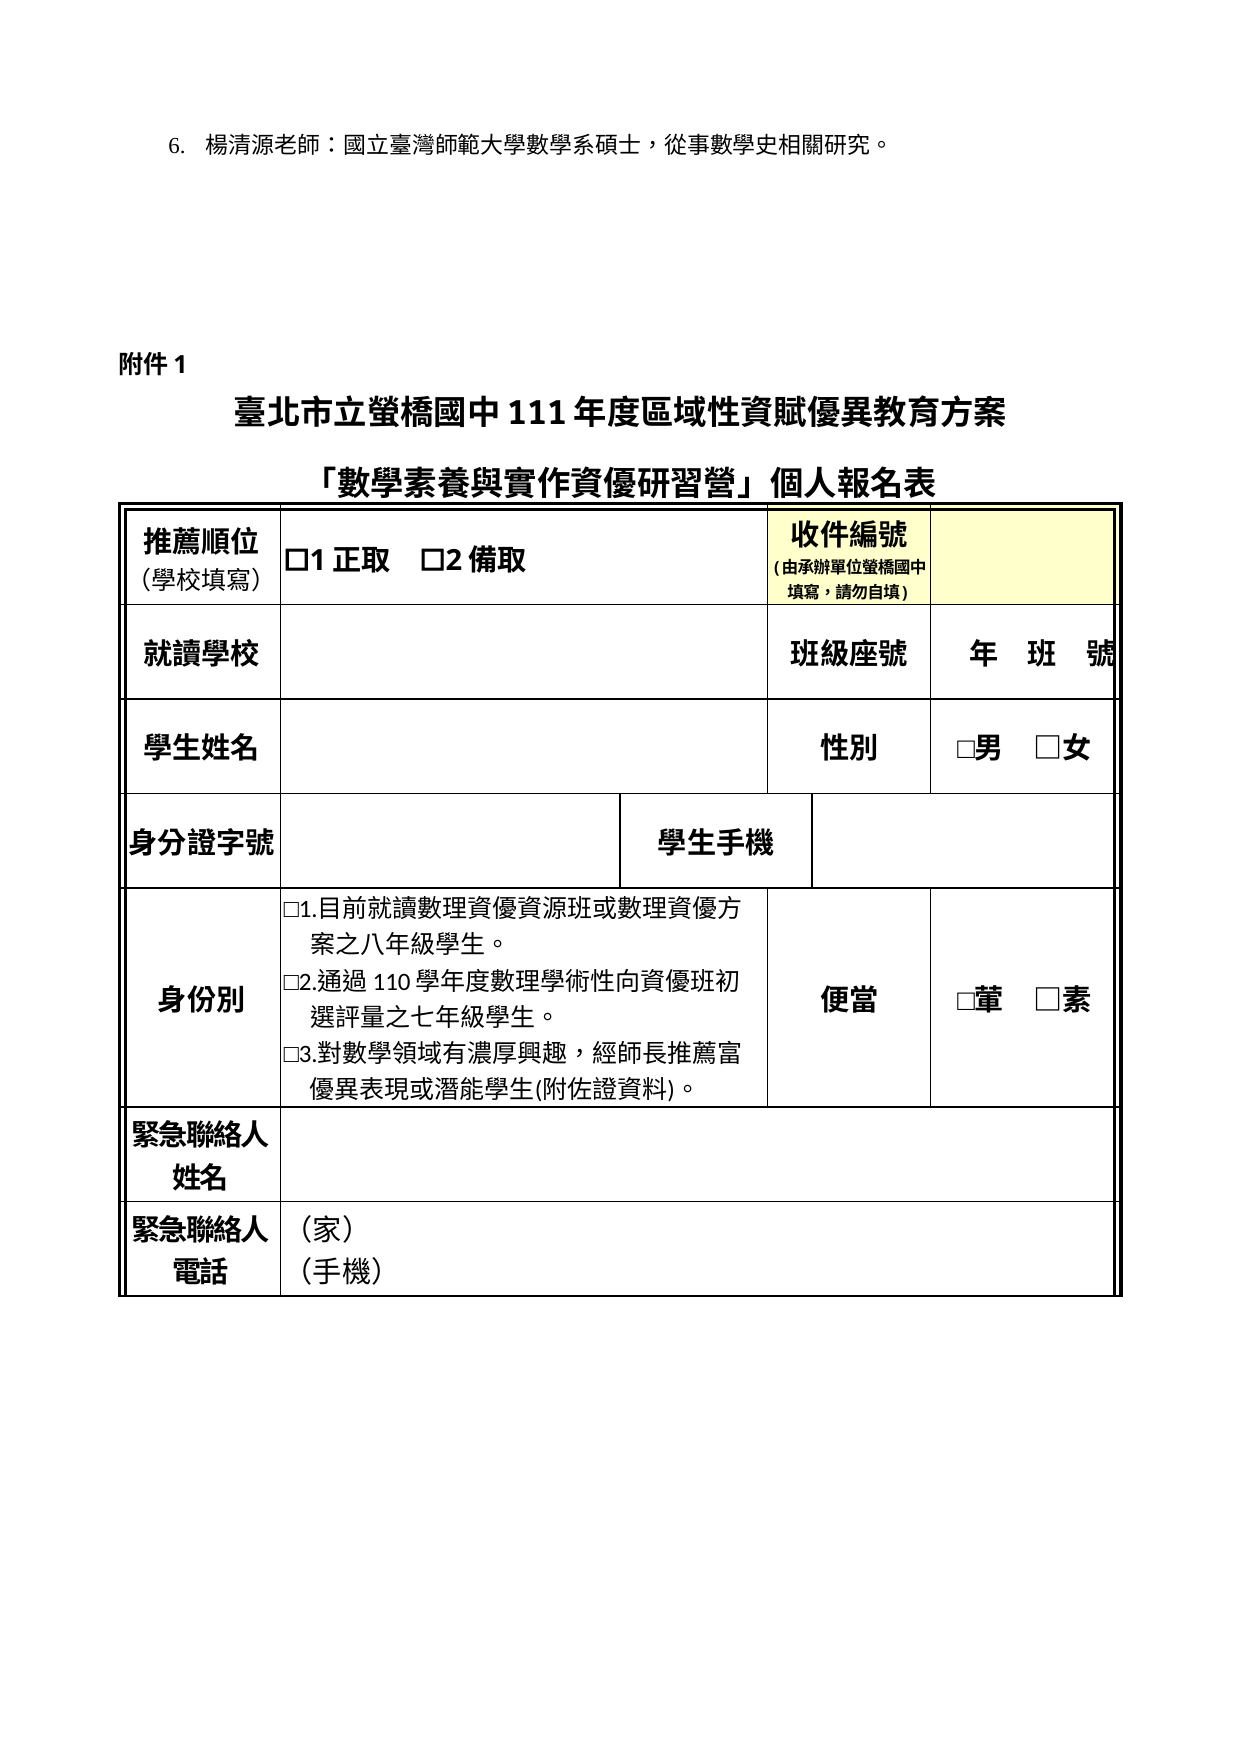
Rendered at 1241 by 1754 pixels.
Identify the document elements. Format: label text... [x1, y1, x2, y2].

table_header [931, 505, 1118, 604]
table_cell □男 □女 [931, 700, 1113, 793]
table_cell 身份別 [127, 889, 280, 1106]
table_cell 班級座號 [768, 605, 930, 698]
table_cell □葷 □素 [931, 889, 1113, 1106]
table_cell [281, 700, 767, 793]
table_cell 緊急聯絡人 電話 [127, 1202, 280, 1295]
table_header 收件編號 (由承辦單位螢橋國中填寫，請勿自填) [768, 511, 930, 604]
table_cell 身分證字號 [127, 794, 280, 887]
table_cell [281, 605, 767, 698]
table_cell 便當 [768, 889, 930, 1106]
table_cell [813, 794, 1113, 887]
table_cell [281, 794, 619, 887]
table_header 1正取 2備取 [281, 511, 767, 604]
text 附件1 [118, 345, 1122, 381]
table_cell 就讀學校 [127, 605, 280, 698]
table_cell [281, 1108, 1113, 1201]
table_cell □1.目前就讀數理資優資源班或數理資優方案之八年級學生。 □2.通過110學年度數理學術性向資優班初選評量之七年級學生。 □3.對數學領域有濃厚興趣，經師長推薦富優異表現或潛能學生(附佐證資料)。 [281, 889, 767, 1106]
table_cell 性別 [768, 700, 930, 793]
table_cell （家） （手機） [281, 1202, 1113, 1295]
table_cell 學生手機 [621, 794, 811, 887]
table_header [931, 511, 1113, 604]
text 「數學素養與實作資優研習營」個人報名表 [118, 439, 1122, 502]
table_cell 年 班 號 [931, 605, 1113, 698]
list 楊清源老師：國立臺灣師範大學數學系碩士，從事數學史相關研究。 [168, 127, 1122, 160]
table_cell 學生姓名 [127, 700, 280, 793]
table_cell 緊急聯絡人 姓名 [127, 1108, 280, 1201]
table_header 推薦順位 （學校填寫） [123, 505, 280, 604]
text 臺北市立螢橋國中111年度區域性資賦優異教育方案 [118, 381, 1122, 435]
